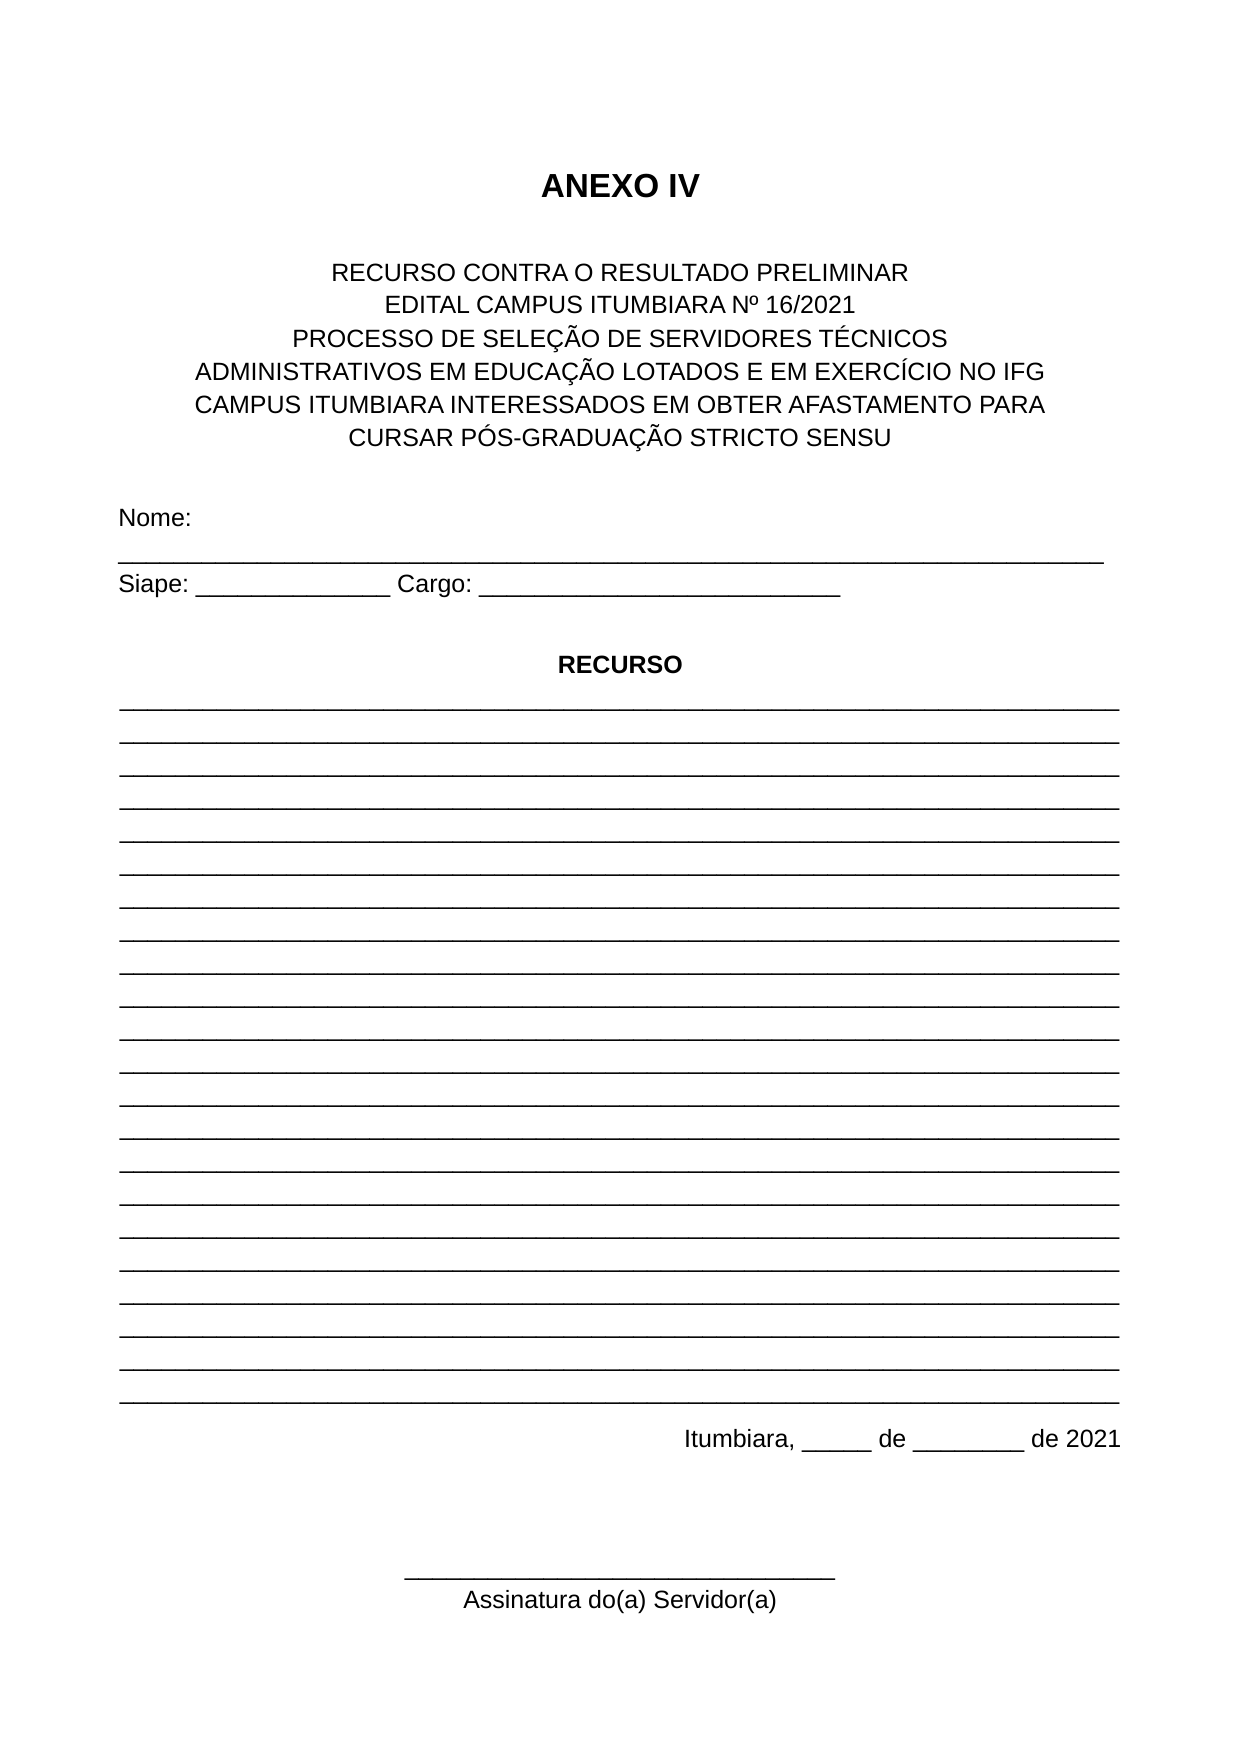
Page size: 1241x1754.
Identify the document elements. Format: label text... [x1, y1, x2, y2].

text RECURSO CONTRA O RESULTADO PRELIMINAR EDITAL CAMPUS ITUMBIARA Nº 16/2021 PROCESSO DE SELEÇÃO DE SERVIDORES TÉCNICOS ADMINISTRATIVOS EM EDUCAÇÃO LOTADOS E EM EXERCÍCIO NO IFG CAMPUS ITUMBIARA INTERESSADOS EM OBTER AFASTAMENTO PARA CURSAR PÓS-GRADUAÇÃO STRICTO SENSU [118, 224, 1122, 451]
text RECURSO ________________________________________________________________________________________________________________________________________________________________________________________________________________________________________________________________________________________________________________________________________________________________________________________________________________________________________________________________________________________________________________________________________________________________________________________________________________________________________________________________________________________________________________________________________________________________________________________________________________________________________________________________________________________________________________________________________________________________________________________________________________________________________________________________________________________________________________________________________________________________________________________________________________________________________________________________________________________________________________________________________________________________________________________________________________________________________________________________________________________________________________________________________________________________________________________________________________________________________________ [118, 617, 1122, 1405]
text Nome: _______________________________________________________________________ Siape: ______________ Cargo: __________________________ [118, 470, 1122, 598]
text Itumbiara, _____ de ________ de 2021 [118, 1424, 1122, 1453]
text ANEXO IV [118, 166, 1122, 204]
text _______________________________ Assinatura do(a) Servidor(a) [118, 1519, 1122, 1614]
